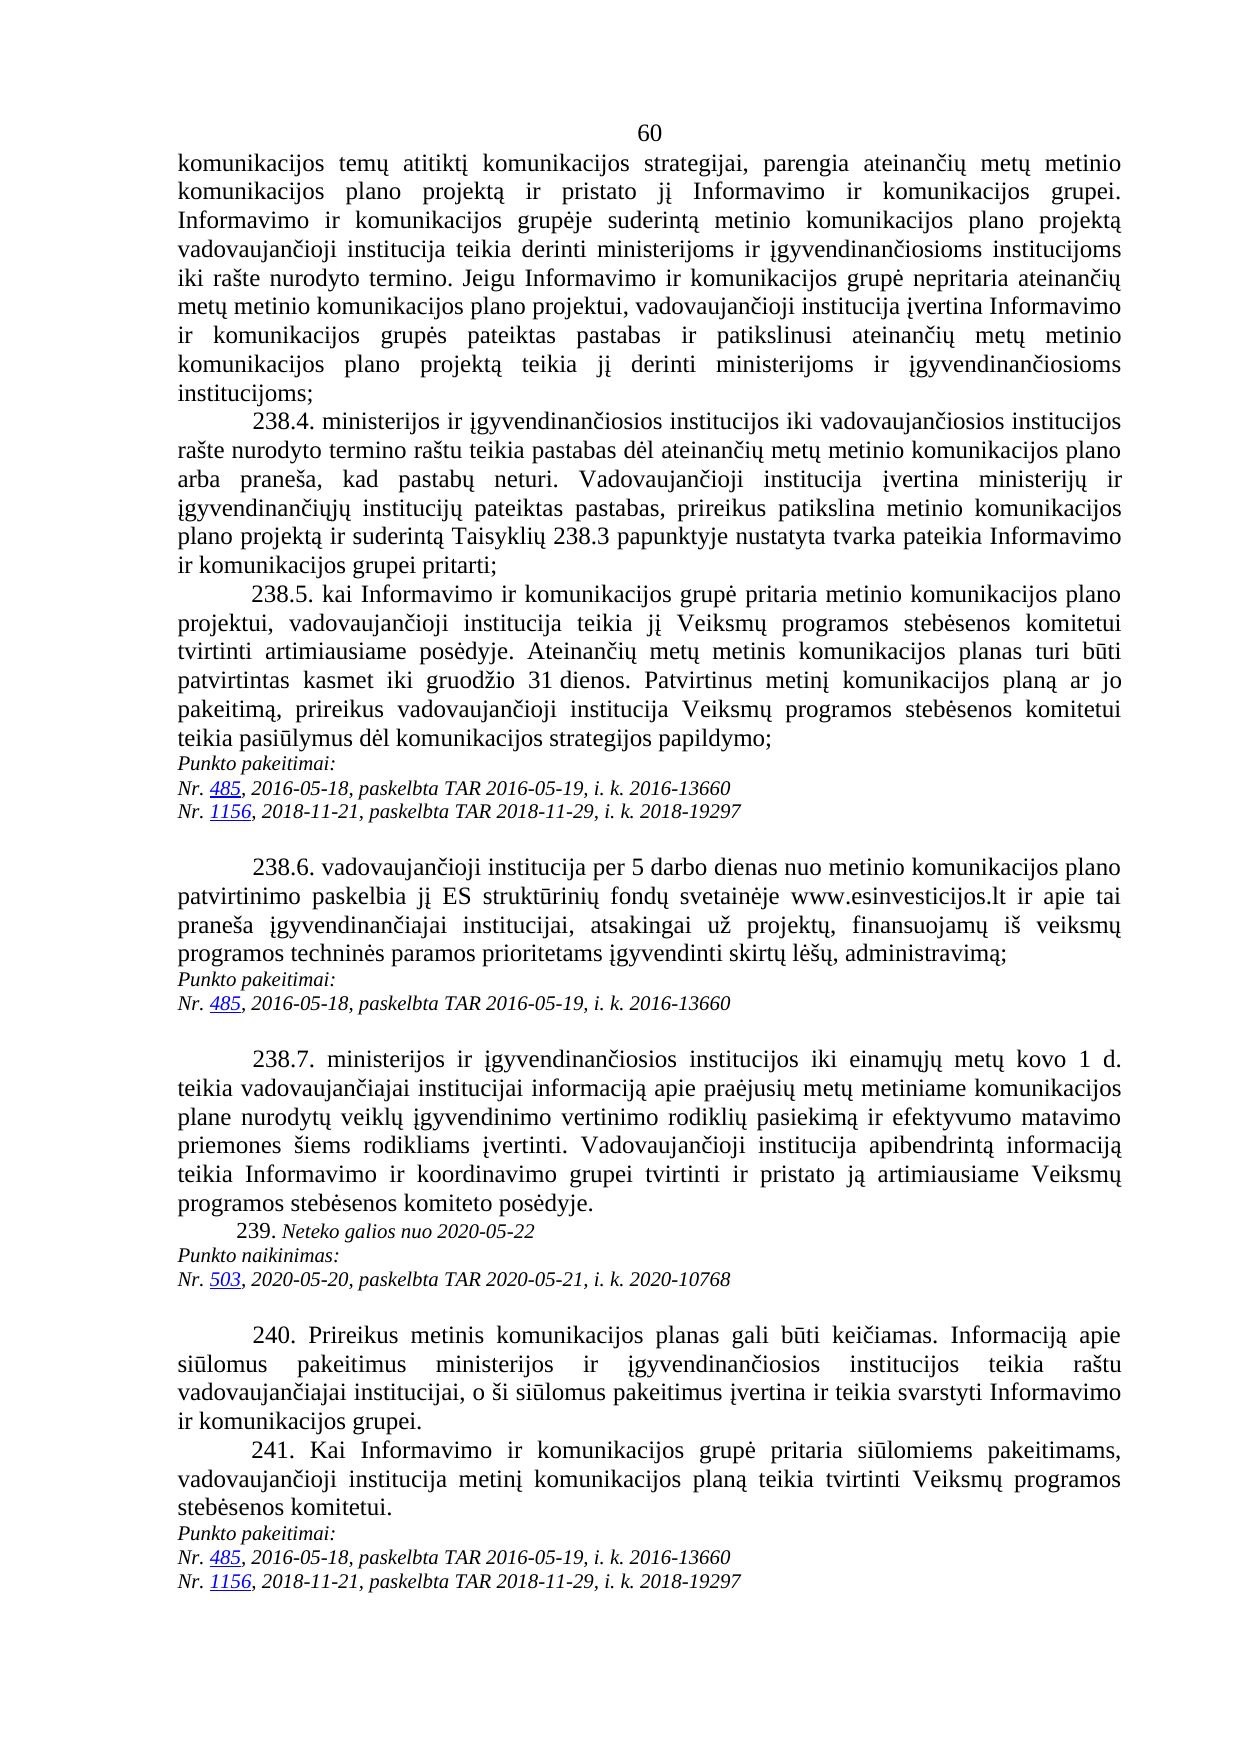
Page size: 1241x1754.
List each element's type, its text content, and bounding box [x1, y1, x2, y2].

text Punkto naikinimas: [177, 1243, 1122, 1267]
text komunikacijos temų atitiktį komunikacijos strategijai, parengia ateinančių metų metinio komunikacijos plano projektą ir pristato jį Informavimo ir komunikacijos grupei. Informavimo ir komunikacijos grupėje suderintą metinio komunikacijos plano projektą vadovaujančioji institucija teikia derinti ministerijoms ir įgyvendinančiosioms institucijoms iki rašte nurodyto termino. Jeigu Informavimo ir komunikacijos grupė nepritaria ateinančių metų metinio komunikacijos plano projektui, vadovaujančioji institucija įvertina Informavimo ir komunikacijos grupės pateiktas pastabas ir patikslinusi ateinančių metų metinio komunikacijos plano projektą teikia jį derinti ministerijoms ir įgyvendinančiosioms institucijoms; [177, 148, 1122, 406]
text Nr. 485, 2016-05-18, paskelbta TAR 2016-05-19, i. k. 2016-13660 [177, 775, 1122, 799]
text 238.6. vadovaujančioji institucija per 5 darbo dienas nuo metinio komunikacijos plano patvirtinimo paskelbia jį ES struktūrinių fondų svetainėje www.esinvesticijos.lt ir apie tai praneša įgyvendinančiajai institucijai, atsakingai už projektų, finansuojamų iš veiksmų programos techninės paramos prioritetams įgyvendinti skirtų lėšų, administravimą; [177, 852, 1122, 967]
text Nr. 1156, 2018-11-21, paskelbta TAR 2018-11-29, i. k. 2018-19297 [177, 799, 1122, 823]
text Punkto pakeitimai: [177, 967, 1122, 991]
text Nr. 485, 2016-05-18, paskelbta TAR 2016-05-19, i. k. 2016-13660 [177, 991, 1122, 1015]
text Nr. 503, 2020-05-20, paskelbta TAR 2020-05-21, i. k. 2020-10768 [177, 1267, 1122, 1291]
text 238.4. ministerijos ir įgyvendinančiosios institucijos iki vadovaujančiosios institucijos rašte nurodyto termino raštu teikia pastabas dėl ateinančių metų metinio komunikacijos plano arba praneša, kad pastabų neturi. Vadovaujančioji institucija įvertina ministerijų ir įgyvendinančiųjų institucijų pateiktas pastabas, prireikus patikslina metinio komunikacijos plano projektą ir suderintą Taisyklių 238.3 papunktyje nustatyta tvarka pateikia Informavimo ir komunikacijos grupei pritarti; [177, 406, 1122, 579]
text Punkto pakeitimai: [177, 1521, 1122, 1545]
text Nr. 485, 2016-05-18, paskelbta TAR 2016-05-19, i. k. 2016-13660 [177, 1545, 1122, 1569]
text 240. Prireikus metinis komunikacijos planas gali būti keičiamas. Informaciją apie siūlomus pakeitimus ministerijos ir įgyvendinančiosios institucijos teikia raštu vadovaujančiajai institucijai, o ši siūlomus pakeitimus įvertina ir teikia svarstyti Informavimo ir komunikacijos grupei. [177, 1320, 1122, 1435]
text 238.7. ministerijos ir įgyvendinančiosios institucijos iki einamųjų metų kovo 1 d. teikia vadovaujančiajai institucijai informaciją apie praėjusių metų metiniame komunikacijos plane nurodytų veiklų įgyvendinimo vertinimo rodiklių pasiekimą ir efektyvumo matavimo priemones šiems rodikliams įvertinti. Vadovaujančioji institucija apibendrintą informaciją teikia Informavimo ir koordinavimo grupei tvirtinti ir pristato ją artimiausiame Veiksmų programos stebėsenos komiteto posėdyje. [177, 1044, 1122, 1217]
text 239. Neteko galios nuo 2020-05-22 [177, 1217, 1122, 1243]
text 238.5. kai Informavimo ir komunikacijos grupė pritaria metinio komunikacijos plano projektui, vadovaujančioji institucija teikia jį Veiksmų programos stebėsenos komitetui tvirtinti artimiausiame posėdyje. Ateinančių metų metinis komunikacijos planas turi būti patvirtintas kasmet iki gruodžio 31 dienos. Patvirtinus metinį komunikacijos planą ar jo pakeitimą, prireikus vadovaujančioji institucija Veiksmų programos stebėsenos komitetui teikia pasiūlymus dėl komunikacijos strategijos papildymo; [177, 579, 1122, 751]
text Nr. 1156, 2018-11-21, paskelbta TAR 2018-11-29, i. k. 2018-19297 [177, 1569, 1122, 1593]
text 241. Kai Informavimo ir komunikacijos grupė pritaria siūlomiems pakeitimams, vadovaujančioji institucija metinį komunikacijos planą teikia tvirtinti Veiksmų programos stebėsenos komitetui. [177, 1435, 1122, 1521]
text Punkto pakeitimai: [177, 751, 1122, 775]
